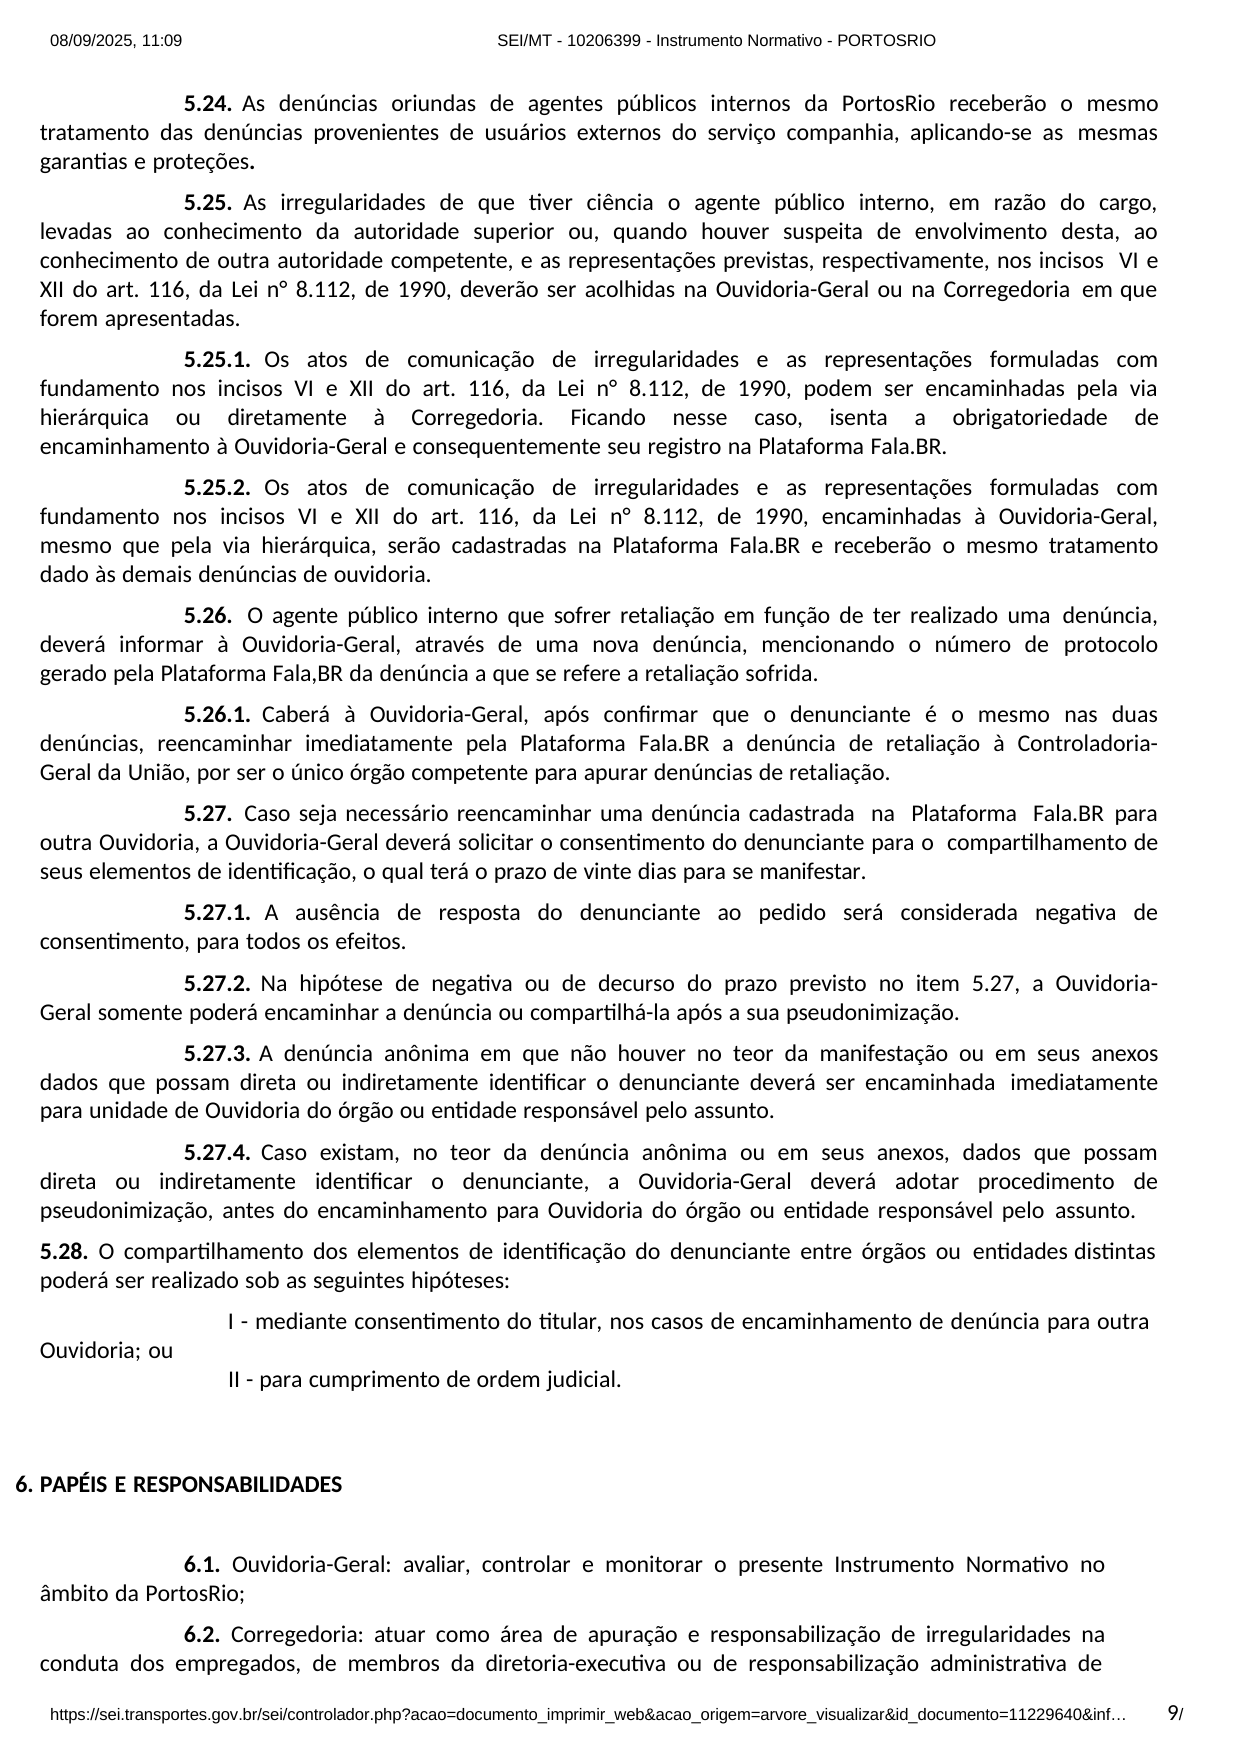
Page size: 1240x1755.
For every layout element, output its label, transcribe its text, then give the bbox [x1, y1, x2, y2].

list Caberá à Ouvidoria-Geral, após conﬁrmar que o denunciante é o mesmo nas duas denúncias, reencaminhar imediatamente pela Plataforma Fala.BR a denúncia de retaliação à Controladoria- Geral da União, por ser o único órgão competente para apurar denúncias de retaliação. [39, 699, 1159, 786]
list Caso existam, no teor da denúncia anônima ou em seus anexos, dados que possam direta ou indiretamente identiﬁcar o denunciante, a Ouvidoria-Geral deverá adotar procedimento de pseudonimização, antes do encaminhamento para Ouvidoria do órgão ou entidade responsável pelo assunto. [39, 1137, 1159, 1224]
list As irregularidades de que tiver ciência o agente público interno, em razão do cargo, levadas ao conhecimento da autoridade superior ou, quando houver suspeita de envolvimento desta, ao conhecimento de outra autoridade competente, e as representações previstas, respectivamente, nos incisos VI e XII do art. 116, da Lei n° 8.112, de 1990, deverão ser acolhidas na Ouvidoria-Geral ou na Corregedoria em que forem apresentadas. [39, 187, 1159, 332]
list Ouvidoria-Geral: avaliar, controlar e monitorar o presente Instrumento Normativo no âmbito da PortosRio; [39, 1549, 1159, 1607]
list A denúncia anônima em que não houver no teor da manifestação ou em seus anexos dados que possam direta ou indiretamente identiﬁcar o denunciante deverá ser encaminhada imediatamente para unidade de Ouvidoria do órgão ou entidade responsável pelo assunto. [39, 1038, 1159, 1125]
list Os atos de comunicação de irregularidades e as representações formuladas com fundamento nos incisos VI e XII do art. 116, da Lei n° 8.112, de 1990, podem ser encaminhadas pela via hierárquica ou diretamente à Corregedoria. Ficando nesse caso, isenta a obrigatoriedade de encaminhamento à Ouvidoria-Geral e consequentemente seu registro na Plataforma Fala.BR. [39, 344, 1159, 460]
text I - mediante consentimento do titular, nos casos de encaminhamento de denúncia para outra [228, 1306, 1202, 1336]
text Ouvidoria; ou [39, 1336, 218, 1365]
list Os atos de comunicação de irregularidades e as representações formuladas com fundamento nos incisos VI e XII do art. 116, da Lei n° 8.112, de 1990, encaminhadas à Ouvidoria-Geral, mesmo que pela via hierárquica, serão cadastradas na Plataforma Fala.BR e receberão o mesmo tratamento dado às demais denúncias de ouvidoria. [39, 472, 1159, 588]
text 5.28. O compartilhamento dos elementos de identiﬁcação do denunciante entre órgãos ou entidades distintas poderá ser realizado sob as seguintes hipóteses: [39, 1236, 1159, 1294]
list Na hipótese de negativa ou de decurso do prazo previsto no item 5.27, a Ouvidoria- Geral somente poderá encaminhar a denúncia ou compartilhá-la após a sua pseudonimização. [39, 968, 1159, 1026]
list Caso seja necessário reencaminhar uma denúncia cadastrada na Plataforma Fala.BR para outra Ouvidoria, a Ouvidoria-Geral deverá solicitar o consentimento do denunciante para o compartilhamento de seus elementos de identiﬁcação, o qual terá o prazo de vinte dias para se manifestar. [39, 799, 1159, 886]
text II - para cumprimento de ordem judicial. [228, 1364, 1202, 1393]
list O agente público interno que sofrer retaliação em função de ter realizado uma denúncia, deverá informar à Ouvidoria-Geral, através de uma nova denúncia, mencionando o número de protocolo gerado pela Plataforma Fala,BR da denúncia a que se refere a retaliação sofrida. [39, 601, 1159, 687]
list As denúncias oriundas de agentes públicos internos da PortosRio receberão o mesmo tratamento das denúncias provenientes de usuários externos do serviço companhia, aplicando-se as mesmas garantias e proteções. [39, 88, 1159, 175]
list A ausência de resposta do denunciante ao pedido será considerada negativa de consentimento, para todos os efeitos. [39, 898, 1159, 956]
list PAPÉIS E RESPONSABILIDADES [15, 1469, 1202, 1498]
list Corregedoria: atuar como área de apuração e responsabilização de irregularidades na conduta dos empregados, de membros da diretoria-executiva ou de responsabilização administrativa de [39, 1620, 1159, 1678]
